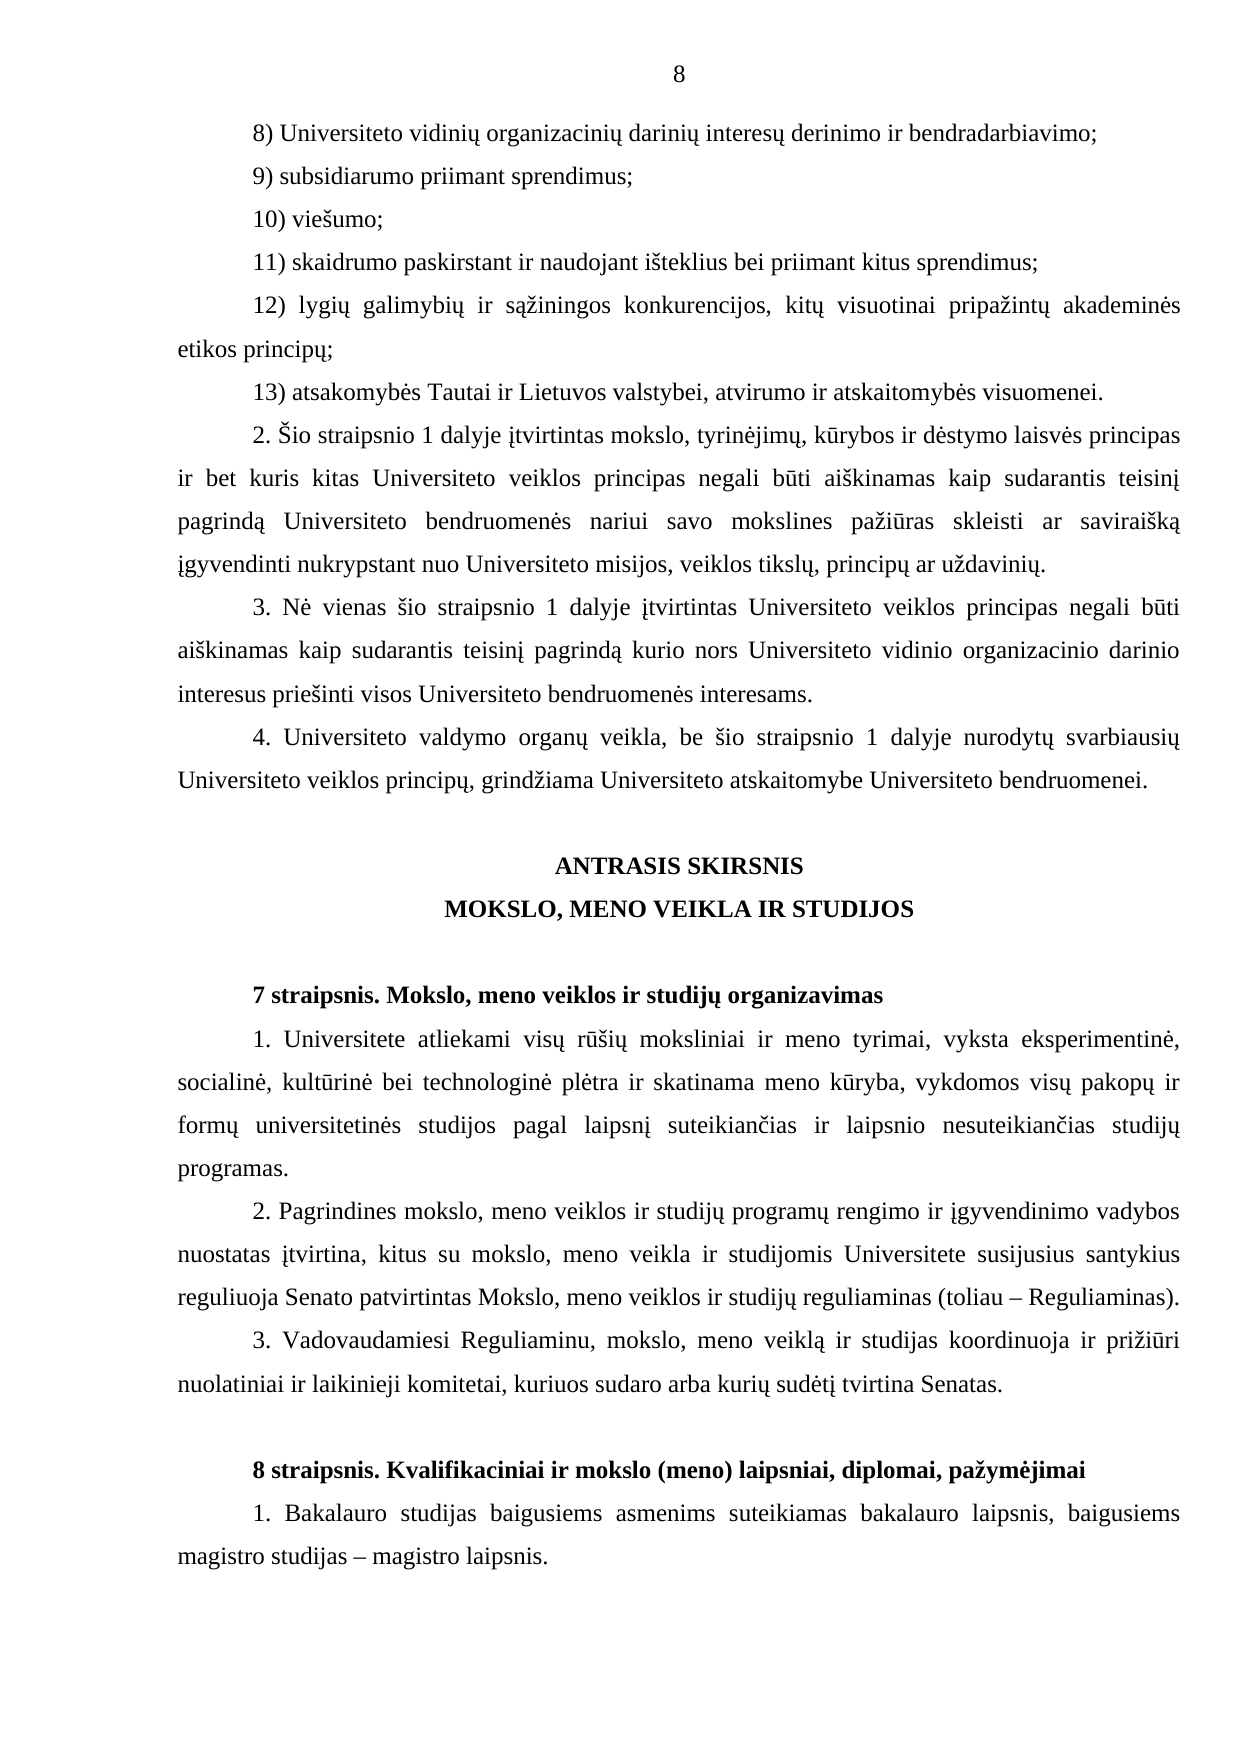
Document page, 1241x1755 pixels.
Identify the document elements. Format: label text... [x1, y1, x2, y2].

text MOKSLO, MENO VEIKLA IR STUDIJOS [177, 894, 1181, 923]
text 3. Vadovaudamiesi Reguliaminu, mokslo, meno veiklą ir studijas koordinuoja ir prižiūri nuolatiniai ir laikinieji komitetai, kuriuos sudaro arba kurių sudėtį tvirtina Senatas. [177, 1326, 1181, 1397]
text 2. Pagrindines mokslo, meno veiklos ir studijų programų rengimo ir įgyvendinimo vadybos nuostatas įtvirtina, kitus su mokslo, meno veikla ir studijomis Universitete susijusius santykius reguliuoja Senato patvirtintas Mokslo, meno veiklos ir studijų reguliaminas (toliau – Reguliaminas). [177, 1196, 1181, 1311]
text 8) Universiteto vidinių organizacinių darinių interesų derinimo ir bendradarbiavimo; [177, 118, 1181, 147]
text 8 straipsnis. Kvalifikaciniai ir mokslo (meno) laipsniai, diplomai, pažymėjimai [177, 1455, 1181, 1484]
text 1. Bakalauro studijas baigusiems asmenims suteikiamas bakalauro laipsnis, baigusiems magistro studijas – magistro laipsnis. [177, 1498, 1181, 1570]
text 3. Nė vienas šio straipsnio 1 dalyje įtvirtintas Universiteto veiklos principas negali būti aiškinamas kaip sudarantis teisinį pagrindą kurio nors Universiteto vidinio organizacinio darinio interesus priešinti visos Universiteto bendruomenės interesams. [177, 592, 1181, 707]
text 12) lygių galimybių ir sąžiningos konkurencijos, kitų visuotinai pripažintų akademinės etikos principų; [177, 291, 1181, 362]
text 1. Universitete atliekami visų rūšių moksliniai ir meno tyrimai, vyksta eksperimentinė, socialinė, kultūrinė bei technologinė plėtra ir skatinama meno kūryba, vykdomos visų pakopų ir formų universitetinės studijos pagal laipsnį suteikiančias ir laipsnio nesuteikiančias studijų programas. [177, 1024, 1181, 1182]
text ANTRASIS SKIRSNIS [177, 851, 1181, 880]
text 4. Universiteto valdymo organų veikla, be šio straipsnio 1 dalyje nurodytų svarbiausių Universiteto veiklos principų, grindžiama Universiteto atskaitomybe Universiteto bendruomenei. [177, 722, 1181, 794]
text 11) skaidrumo paskirstant ir naudojant išteklius bei priimant kitus sprendimus; [177, 247, 1181, 276]
text 9) subsidiarumo priimant sprendimus; [177, 161, 1181, 190]
text 13) atsakomybės Tautai ir Lietuvos valstybei, atvirumo ir atskaitomybės visuomenei. [177, 377, 1181, 406]
text 2. Šio straipsnio 1 dalyje įtvirtintas mokslo, tyrinėjimų, kūrybos ir dėstymo laisvės principas ir bet kuris kitas Universiteto veiklos principas negali būti aiškinamas kaip sudarantis teisinį pagrindą Universiteto bendruomenės nariui savo mokslines pažiūras skleisti ar saviraišką įgyvendinti nukrypstant nuo Universiteto misijos, veiklos tikslų, principų ar uždavinių. [177, 420, 1181, 578]
text 7 straipsnis. Mokslo, meno veiklos ir studijų organizavimas [177, 981, 1181, 1009]
text 10) viešumo; [177, 204, 1181, 233]
